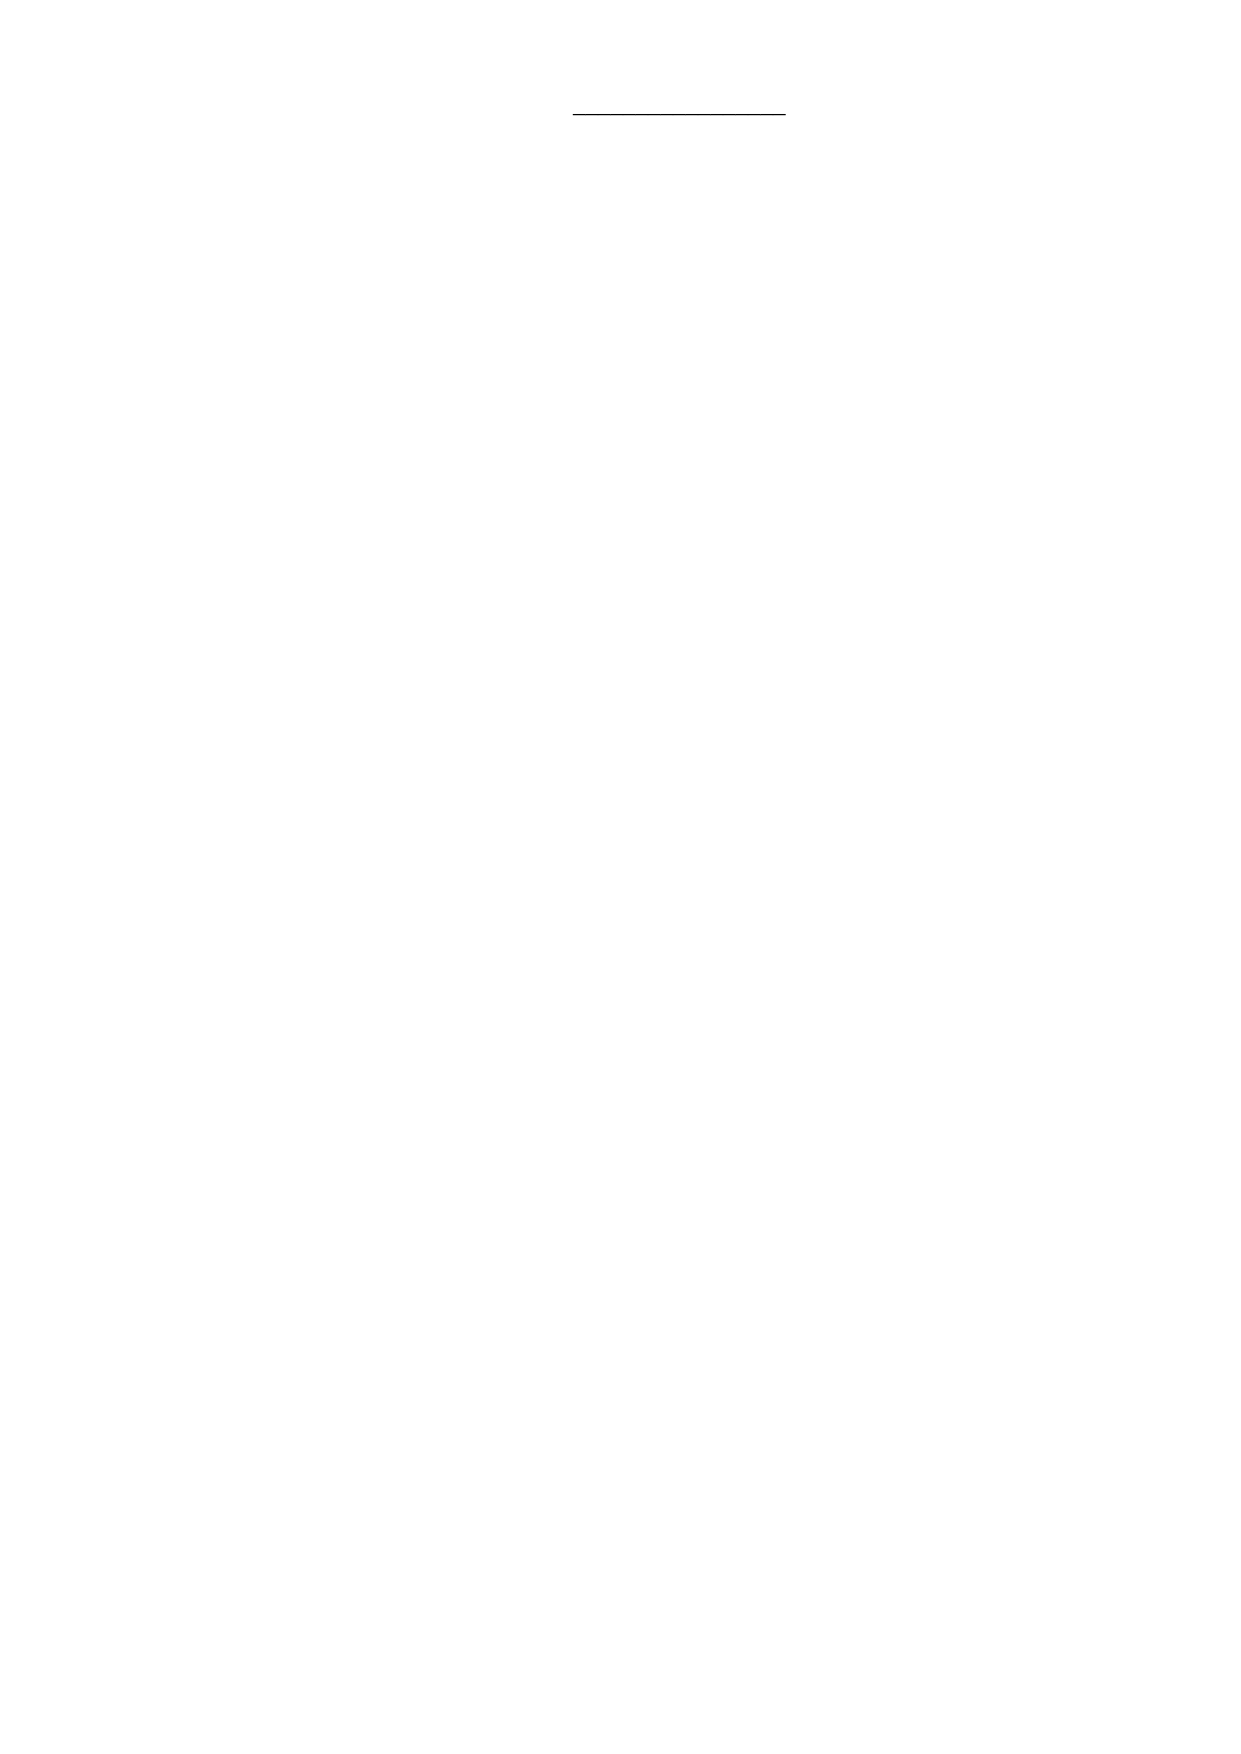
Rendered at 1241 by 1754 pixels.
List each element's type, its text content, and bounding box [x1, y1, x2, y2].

text _________________ [177, 89, 1181, 117]
